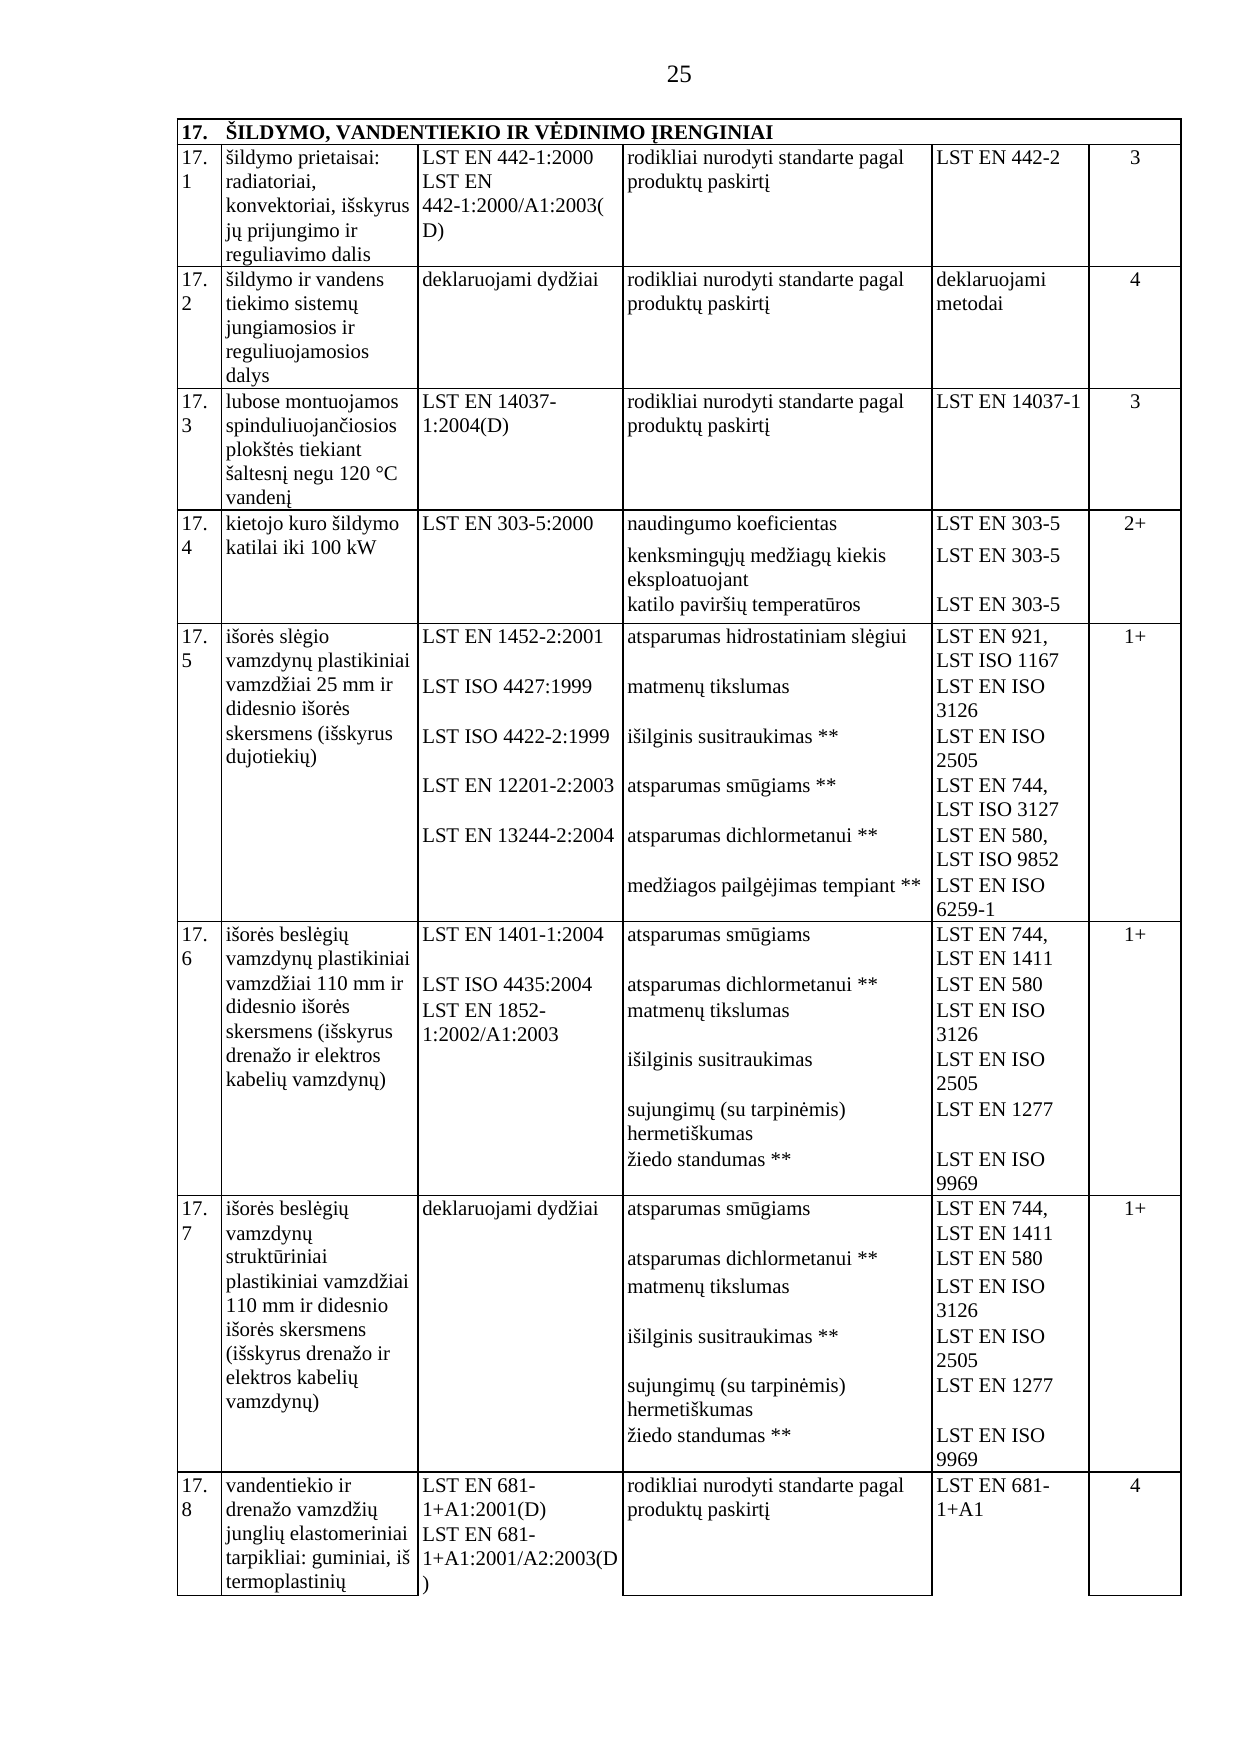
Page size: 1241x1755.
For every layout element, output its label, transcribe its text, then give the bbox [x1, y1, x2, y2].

table_cell LST EN ISO 6259-1 [933, 871, 1088, 921]
table_cell LST EN 303-5 [933, 511, 1088, 541]
table_cell kenksmingųjų medžiagų kiekis eksploatuojant [624, 541, 931, 591]
table_cell LST EN 303-5 [933, 591, 1088, 623]
table_cell LST ISO 4427:1999 [419, 672, 622, 722]
table_cell rodikliai nurodyti standarte pagal produktų paskirtį [624, 389, 931, 509]
table_cell medžiagos pailgėjimas tempiant ** [624, 871, 931, 921]
table_cell LST EN ISO 2505 [933, 722, 1088, 772]
table_cell išorės slėgio vamzdynų plastikiniai vamzdžiai 25 mm ir didesnio išorės skersmens (išskyrus dujotiekių) [222, 624, 417, 921]
table_cell LST EN 681-1+A1:2001/A2:2003(D) [419, 1521, 622, 1594]
table_cell 17.5 [178, 624, 221, 921]
table_cell vandentiekio ir drenažo vamzdžių junglių elastomeriniai tarpikliai: guminiai, iš termoplastinių [222, 1473, 417, 1594]
table_cell atsparumas dichlormetanui ** [624, 821, 931, 871]
table_cell 4 [1090, 1473, 1180, 1594]
table_cell LST EN 580 [933, 970, 1088, 996]
table_cell LST EN 12201-2:2003 [419, 772, 622, 821]
table_cell LST EN 303-5:2000 [419, 511, 622, 623]
table_cell LST EN 14037-1:2004(D) [419, 389, 622, 509]
table_cell 1+ [1090, 922, 1180, 1195]
table_cell LST EN 1277 [933, 1095, 1088, 1145]
table_cell LST EN ISO 2505 [933, 1322, 1088, 1372]
table_cell matmenų tikslumas [624, 1272, 931, 1322]
table_cell matmenų tikslumas [624, 996, 931, 1046]
table_cell 17.6 [178, 922, 221, 1195]
table_cell atsparumas smūgiams [624, 1196, 931, 1244]
table_cell 17.7 [178, 1196, 221, 1471]
table_cell LST EN ISO 2505 [933, 1046, 1088, 1095]
table_cell LST EN 1452-2:2001 [419, 624, 622, 672]
table_cell atsparumas dichlormetanui ** [624, 1245, 931, 1272]
table_cell LST EN ISO 9969 [933, 1421, 1088, 1471]
table_cell rodikliai nurodyti standarte pagal produktų paskirtį [624, 1473, 931, 1594]
table_cell 3 [1090, 145, 1180, 266]
table_cell išilginis susitraukimas [624, 1046, 931, 1095]
table_cell išorės beslėgių vamzdynų struktūriniai plastikiniai vamzdžiai 110 mm ir didesnio išorės skersmens (išskyrus drenažo ir elektros kabelių vamzdynų) [222, 1196, 417, 1471]
table_cell 17.3 [178, 389, 221, 509]
table_cell 17.1 [178, 145, 221, 266]
table_cell deklaruojami dydžiai [419, 1196, 622, 1471]
table_cell 17.4 [178, 511, 221, 623]
table_cell LST ISO 4435:2004 [419, 970, 622, 996]
table_cell LST EN 580, LST ISO 9852 [933, 821, 1088, 871]
table_cell atsparumas hidrostatiniam slėgiui [624, 624, 931, 672]
table_cell LST EN 1852-1:2002/A1:2003 [419, 996, 622, 1195]
table_cell 1+ [1090, 624, 1180, 921]
table_cell LST EN 303-5 [933, 541, 1088, 591]
table_cell kietojo kuro šildymo katilai iki 100 kW [222, 511, 417, 623]
table_cell 1+ [1090, 1196, 1180, 1471]
table_cell 17.2 [178, 267, 221, 387]
table_cell LST ISO 4422-2:1999 [419, 722, 622, 772]
table_cell atsparumas smūgiams [624, 922, 931, 970]
table_cell LST EN 1277 [933, 1372, 1088, 1421]
table_cell atsparumas dichlormetanui ** [624, 970, 931, 996]
table_cell LST EN 13244-2:2004 [419, 821, 622, 921]
table_cell rodikliai nurodyti standarte pagal produktų paskirtį [624, 267, 931, 387]
table_cell išilginis susitraukimas ** [624, 1322, 931, 1372]
table_cell LST EN ISO 3126 [933, 672, 1088, 722]
table_cell katilo paviršių temperatūros [624, 591, 931, 623]
table_cell sujungimų (su tarpinėmis) hermetiškumas [624, 1372, 931, 1421]
table_cell žiedo standumas ** [624, 1145, 931, 1195]
table_cell 2+ [1090, 511, 1180, 623]
table_cell LST EN 442-1:2000 LST EN 442-1:2000/A1:2003(D) [419, 145, 622, 266]
table_cell 3 [1090, 389, 1180, 509]
table_cell LST EN ISO 3126 [933, 996, 1088, 1046]
table_cell LST EN 580 [933, 1245, 1088, 1272]
table_cell LST EN 744, LST ISO 3127 [933, 772, 1088, 821]
table_cell matmenų tikslumas [624, 672, 931, 722]
table_cell [933, 1521, 1088, 1594]
table_cell naudingumo koeficientas [624, 511, 931, 541]
table_cell išorės beslėgių vamzdynų plastikiniai vamzdžiai 110 mm ir didesnio išorės skersmens (išskyrus drenažo ir elektros kabelių vamzdynų) [222, 922, 417, 1195]
table_cell deklaruojami dydžiai [419, 267, 622, 387]
table_cell LST EN 442-2 [933, 145, 1088, 266]
table_cell išilginis susitraukimas ** [624, 722, 931, 772]
table_cell LST EN 14037-1 [933, 389, 1088, 509]
table_cell deklaruojami metodai [933, 267, 1088, 387]
table_cell LST EN ISO 9969 [933, 1145, 1088, 1195]
table_cell sujungimų (su tarpinėmis) hermetiškumas [624, 1095, 931, 1145]
table_cell žiedo standumas ** [624, 1421, 931, 1471]
table_cell 17. [217, 120, 221, 144]
table_cell 4 [1090, 267, 1180, 387]
table_cell 17.8 [178, 1473, 221, 1594]
table_cell LST EN 1401-1:2004 [419, 922, 622, 970]
table_cell atsparumas smūgiams ** [624, 772, 931, 821]
table_cell rodikliai nurodyti standarte pagal produktų paskirtį [624, 145, 931, 266]
table_cell LST EN ISO 3126 [933, 1272, 1088, 1322]
